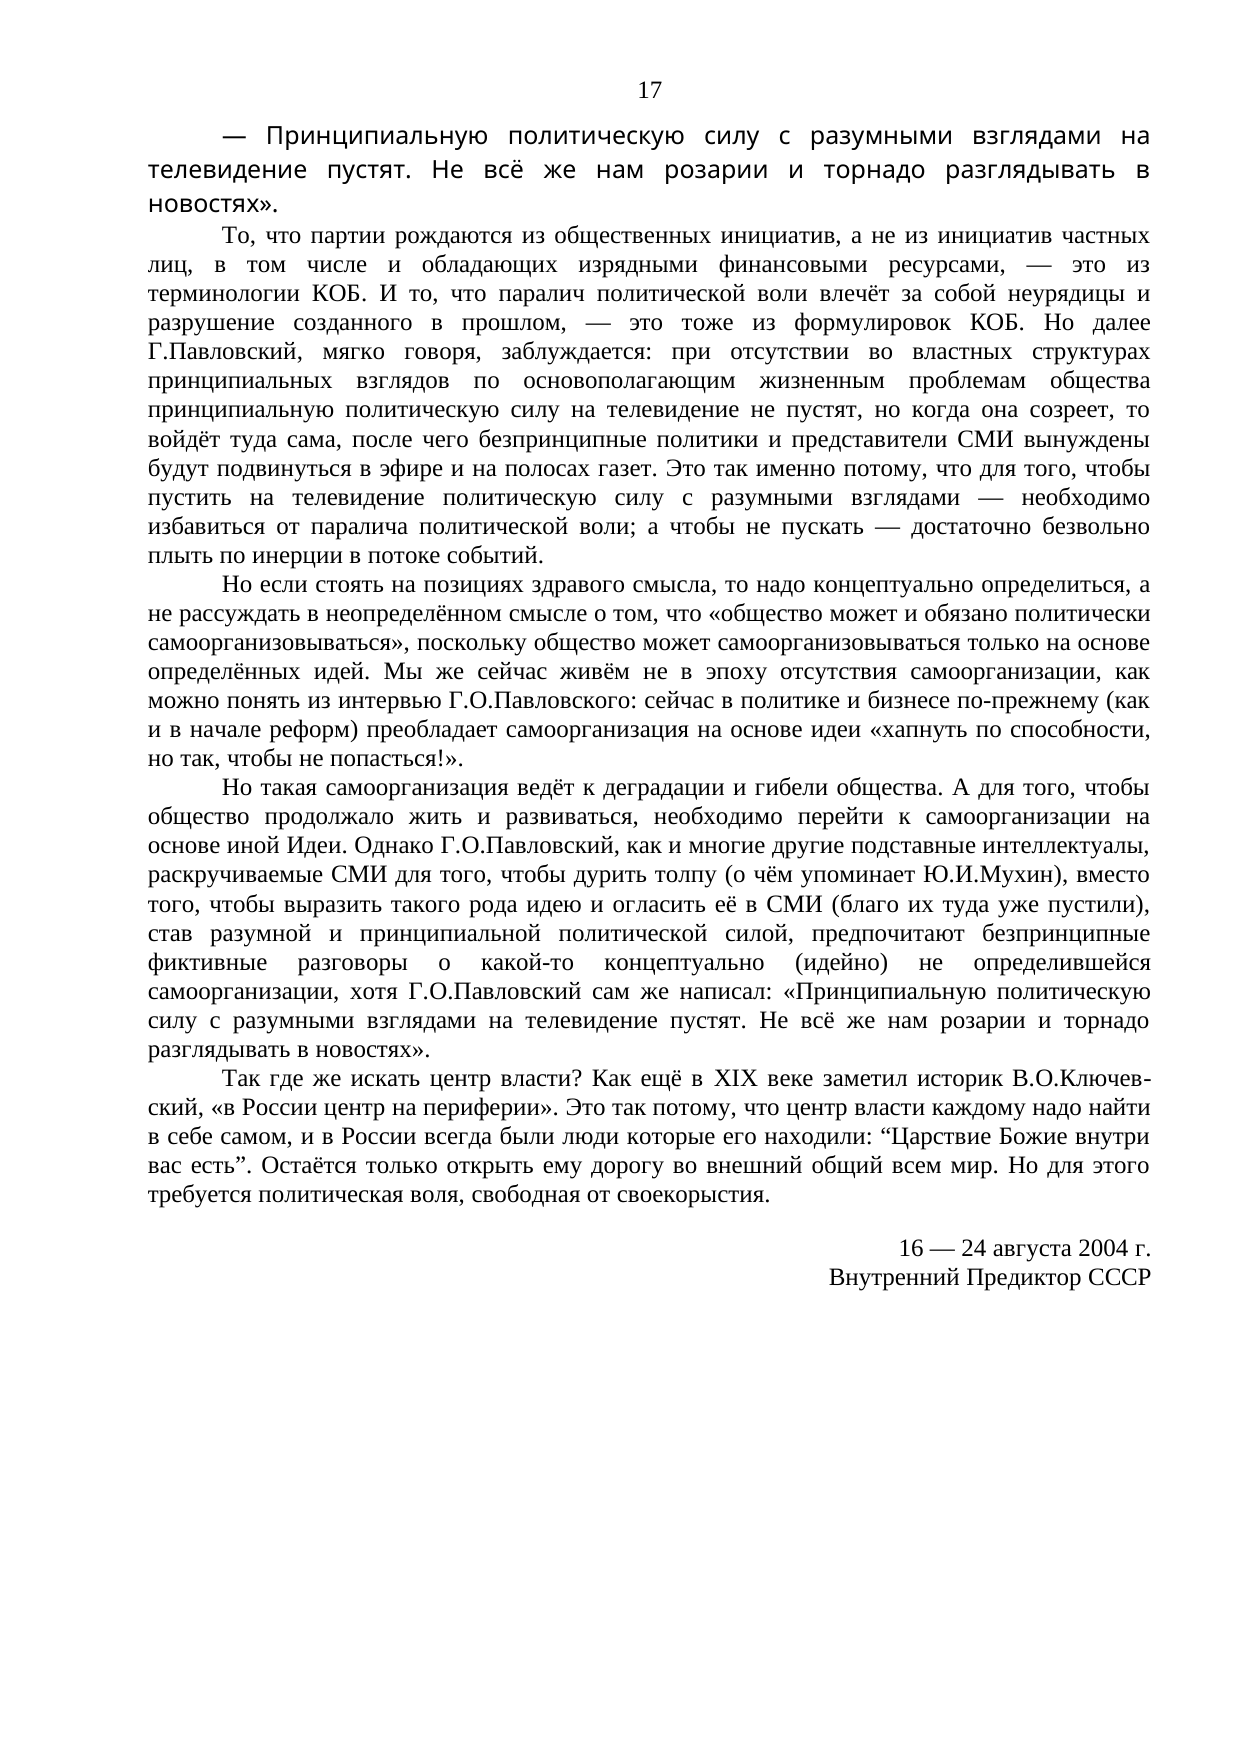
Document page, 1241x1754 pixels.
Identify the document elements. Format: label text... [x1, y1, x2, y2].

text 16 — 24 августа 2004 г. Внутренний Предиктор СССР [148, 1233, 1152, 1291]
text То, что партии рождаются из общественных инициатив, а не из инициатив частных лиц, в том числе и обладающих изрядными финансовыми ресурсами, — это из терминологии КОБ. И то, что паралич политической воли влечёт за собой неурядицы и разрушение созданного в прошлом, — это тоже из формулировок КОБ. Но далее Г.Павловский, мягко говоря, заблуждается: при отсутствии во властных структурах принципиальных взглядов по основополагающим жизненным проблемам общества принципиальную политическую силу на телевидение не пустят, но когда она созреет, то войдёт туда сама, после чего безпринципные политики и представители СМИ вынуждены будут подвинуться в эфире и на полосах газет. Это так именно потому, что для того, чтобы пустить на телевидение политическую силу с разумными взглядами — необходимо избавиться от паралича политической воли; а чтобы не пускать — достаточно безвольно плыть по инерции в потоке событий. [148, 220, 1152, 569]
text Так где же искать центр власти? Как ещё в XIX веке заметил историк В.О.Ключев­ский, «в России центр на периферии». Это так потому, что центр власти каждому надо найти в себе самом, и в России всегда были люди которые его находили: “Царствие Божие внутри вас есть”. Остаётся только открыть ему дорогу во внешний общий всем мир. Но для этого требуется политическая воля, свободная от своекорыстия. [148, 1063, 1152, 1208]
text Но если стоять на позициях здравого смысла, то надо концептуально определиться, а не рассуждать в неопределённом смысле о том, что «общество может и обязано политически самоорганизовываться», поскольку общество может самоорганизовываться только на основе определённых идей. Мы же сейчас живём не в эпоху отсутствия самоорганизации, как можно понять из интервью Г.О.Павловского: сейчас в политике и бизнесе по-прежнему (как и в начале реформ) преобладает самоорганизация на основе идеи «хапнуть по способности, но так, чтобы не попасться!». [148, 569, 1152, 772]
text Но такая самоорганизация ведёт к деградации и гибели общества. А для того, чтобы общество продолжало жить и развиваться, необходимо перейти к самоорганизации на основе иной Идеи. Однако Г.О.Павловский, как и многие другие подставные интеллектуалы, раскручиваемые СМИ для того, чтобы дурить толпу (о чём упоминает Ю.И.Мухин), вместо того, чтобы выразить такого рода идею и огласить её в СМИ (благо их туда уже пустили), став разумной и принципиальной политической силой, предпочитают безпринципные фиктивные разговоры о какой-то концептуально (идейно) не определившейся самоорганизации, хотя Г.О.Павловский сам же написал: «Принципиальную политическую силу с разумными взглядами на телевидение пустят. Не всё же нам розарии и торнадо разглядывать в новостях». [148, 772, 1152, 1063]
text — Принципиальную политическую силу с разумными взглядами на телевидение пустят. Не всё же нам розарии и торнадо разглядывать в новостях». [148, 118, 1152, 220]
